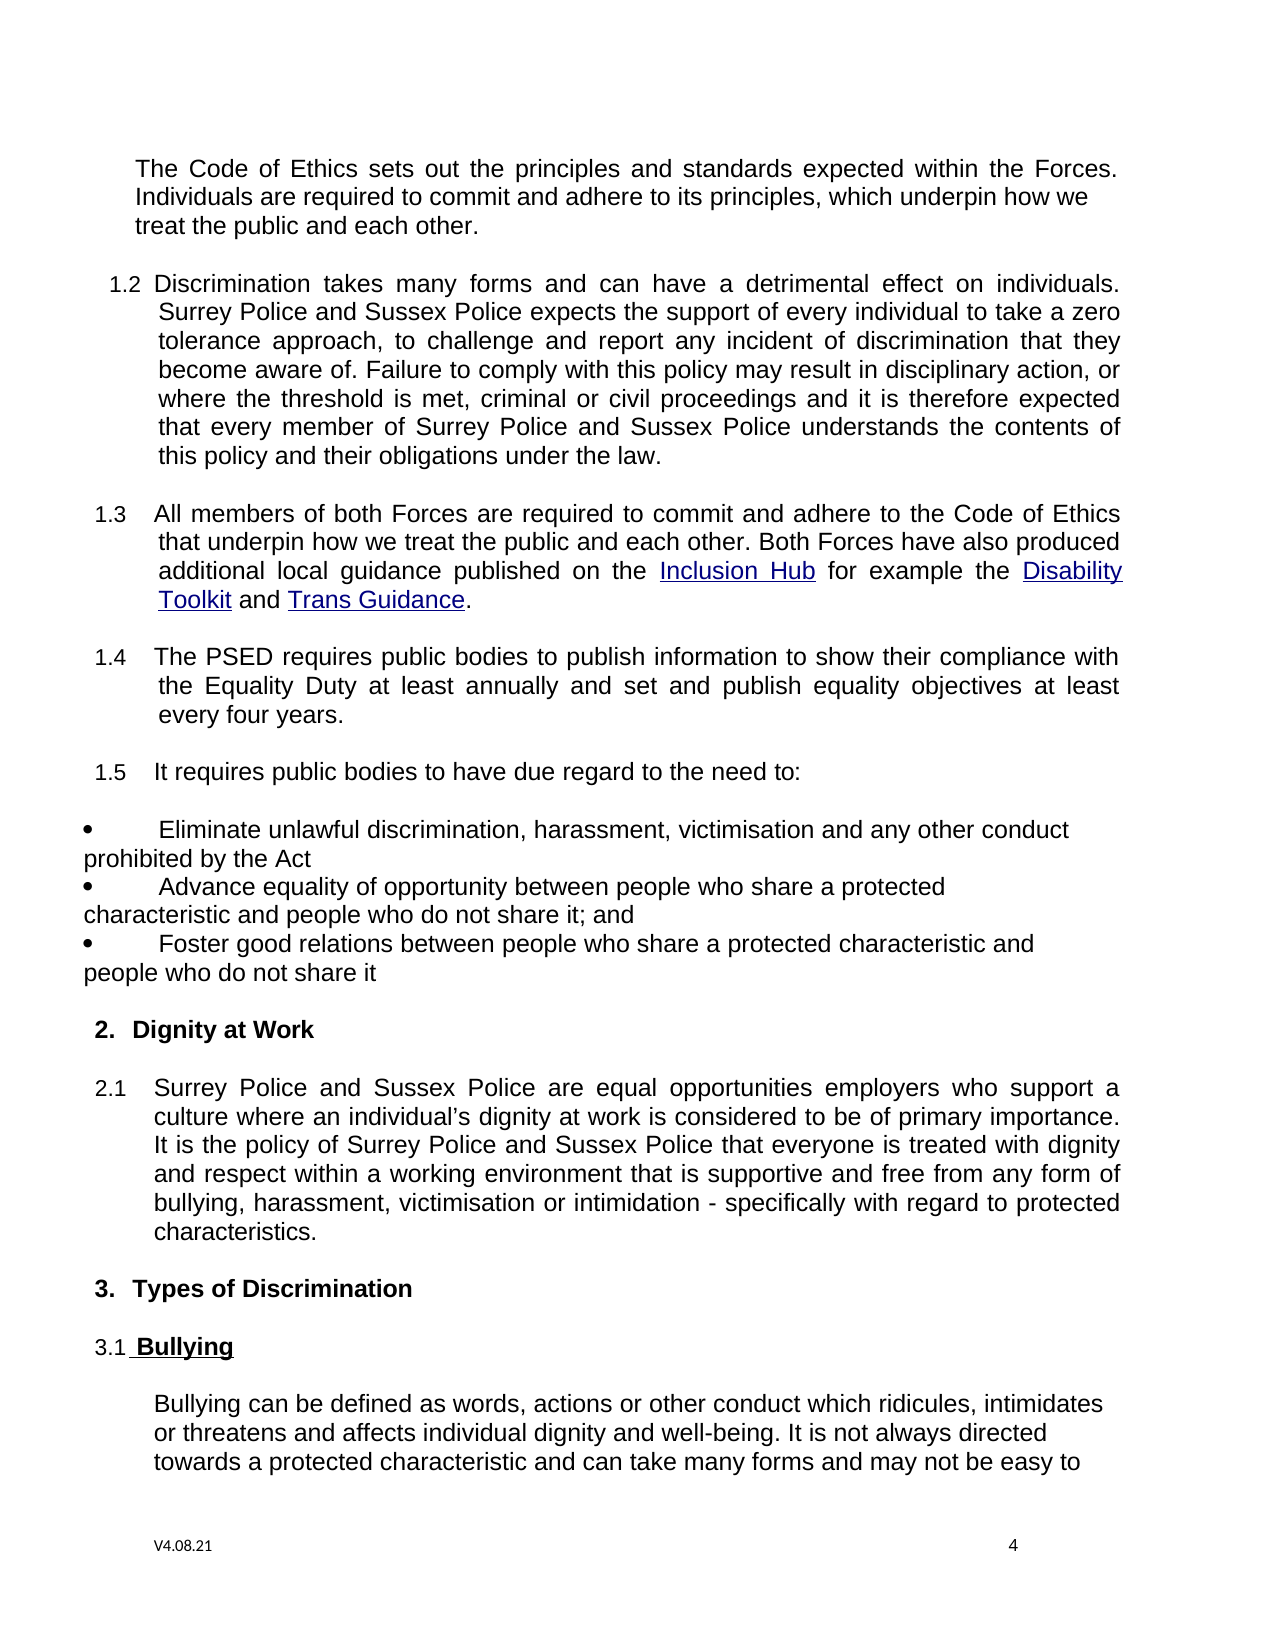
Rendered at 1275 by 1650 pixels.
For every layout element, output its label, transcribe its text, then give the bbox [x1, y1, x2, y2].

list All members of both Forces are required to commit and adhere to the Code of Ethics that underpin how we treat the public and each other. Both Forces have also produced additional local guidance published on the Inclusion Hub for example the Disability Toolkit and Trans Guidance. [94, 498, 1122, 613]
list Surrey Police and Sussex Police are equal opportunities employers who support a culture where an individual’s dignity at work is considered to be of primary importance. It is the policy of Surrey Police and Sussex Police that everyone is treated with dignity and respect within a working environment that is supportive and free from any form of bullying, harassment, victimisation or intimidation - specifically with regard to protected characteristics. [94, 1073, 1122, 1245]
list Foster good relations between people who share a protected characteristic and people who do not share it [83, 929, 1074, 987]
subtitle Dignity at Work [94, 1015, 1135, 1044]
text The Code of Ethics sets out the principles and standards expected within the Forces. Individuals are required to commit and adhere to its principles, which underpin how we treat the public and each other. [135, 153, 1135, 240]
subtitle Types of Discrimination [94, 1274, 1135, 1303]
list Eliminate unlawful discrimination, harassment, victimisation and any other conduct prohibited by the Act [83, 815, 1108, 873]
list The PSED requires public bodies to publish information to show their compliance with the Equality Duty at least annually and set and publish equality objectives at least every four years. [94, 642, 1121, 729]
list Bullying [94, 1332, 1135, 1361]
list Discrimination takes many forms and can have a detrimental effect on individuals. Surrey Police and Sussex Police expects the support of every individual to take a zero tolerance approach, to challenge and report any incident of discrimination that they become aware of. Failure to comply with this policy may result in disciplinary action, or where the threshold is met, criminal or civil proceedings and it is therefore expected that every member of Surrey Police and Sussex Police understands the contents of this policy and their obligations under the law. [109, 268, 1122, 470]
list Advance equality of opportunity between people who share a protected characteristic and people who do not share it; and [83, 873, 984, 929]
list It requires public bodies to have due regard to the need to: [94, 757, 1135, 786]
text Bullying can be defined as words, actions or other conduct which ridicules, intimidates or threatens and affects individual dignity and well-being. It is not always directed towards a protected characteristic and can take many forms and may not be easy to [153, 1389, 1116, 1476]
